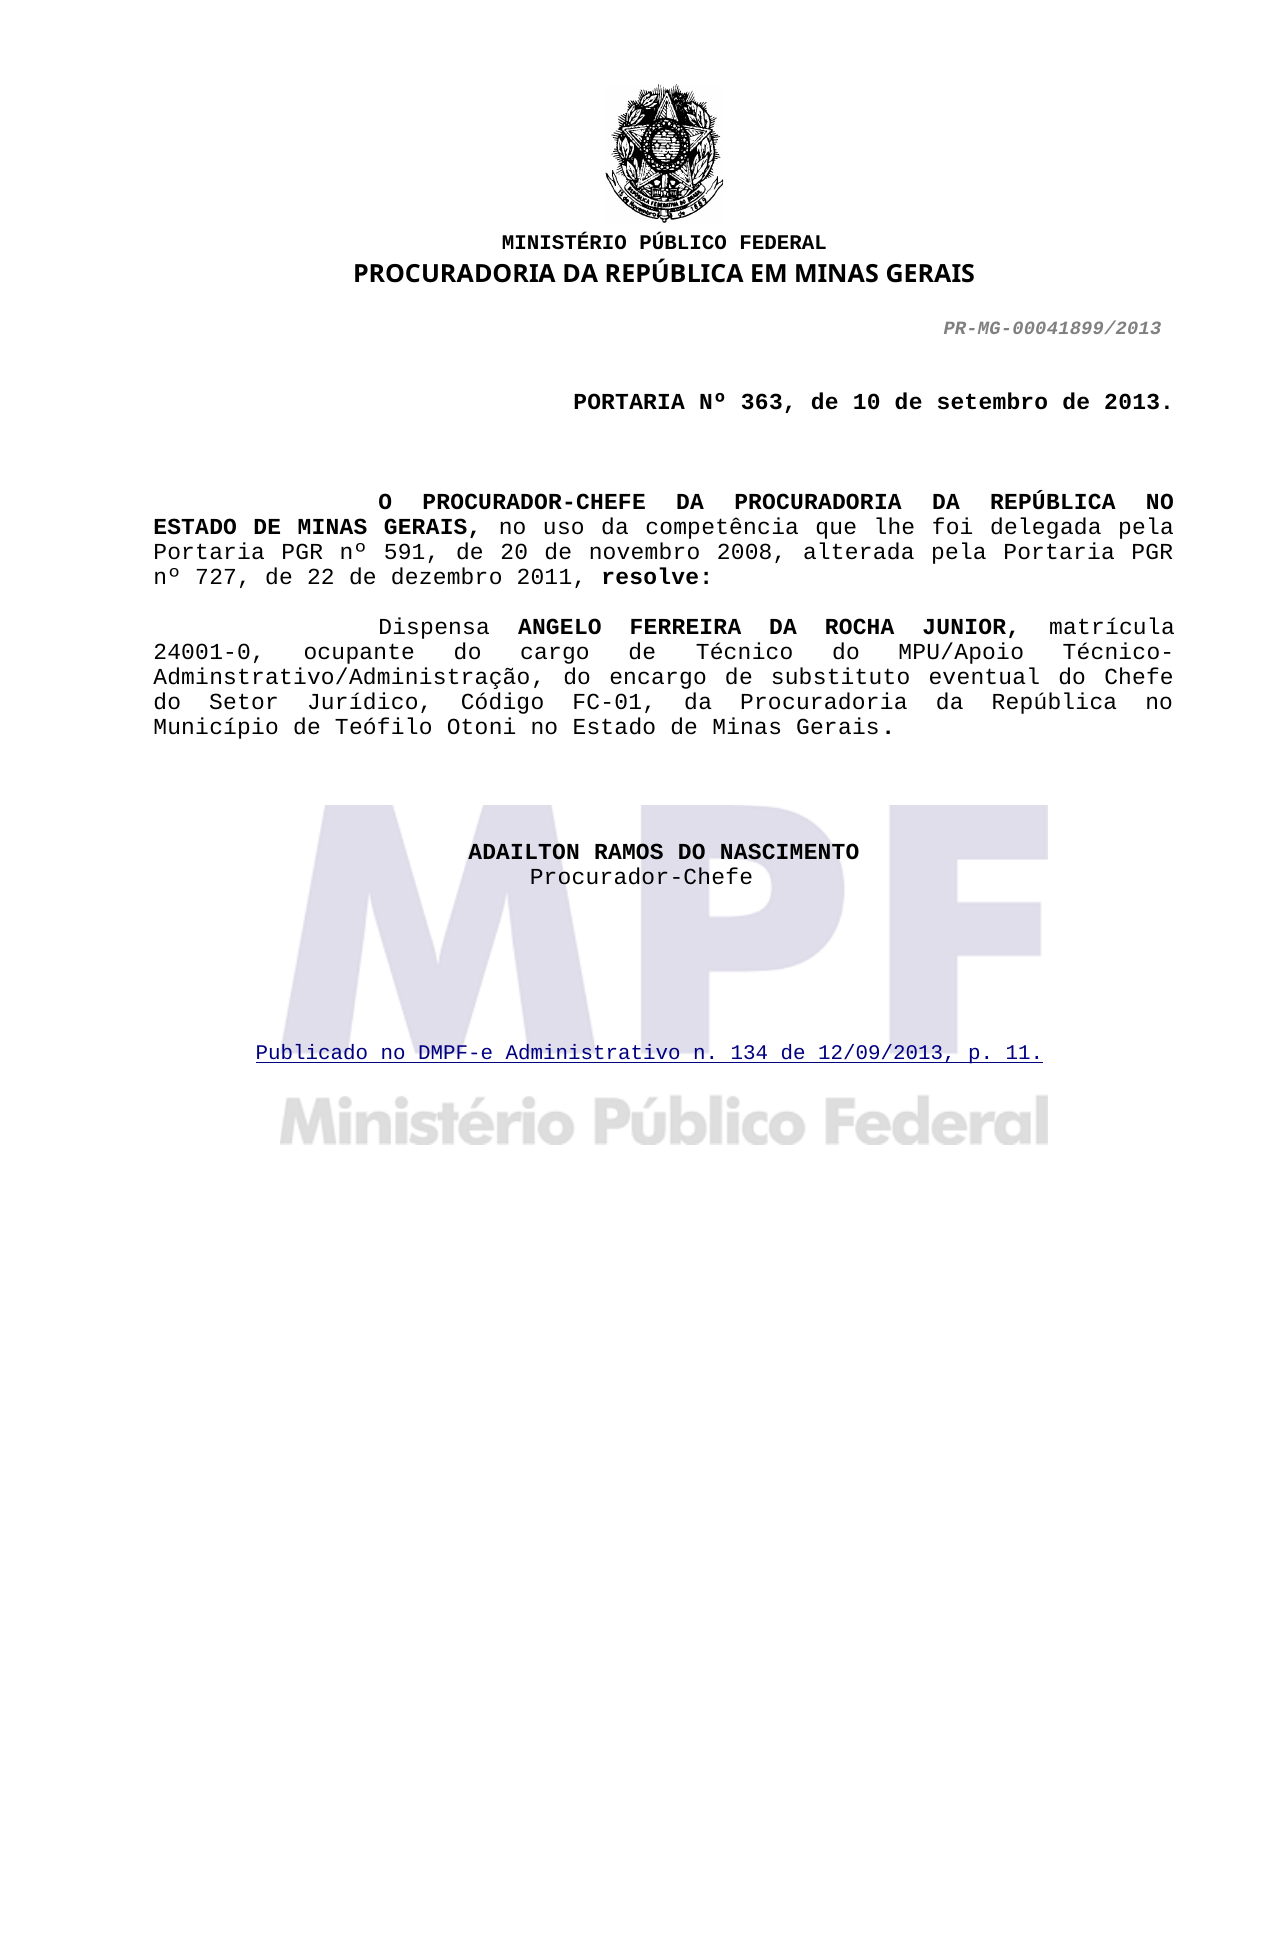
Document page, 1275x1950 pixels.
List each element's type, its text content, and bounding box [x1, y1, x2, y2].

picture [280, 1064, 1048, 1145]
text Procurador-Chefe [108, 864, 1175, 889]
text Dispensa ANGELO FERREIRA DA ROCHA JUNIOR, matrícula 24001-0, ocupante do cargo de Técnico do MPU/Apoio Técnico-Adminstrativo/Administração, do encargo de substituto eventual do Chefe do Setor Jurídico, Código FC-01, da Procuradoria da República no Município de Teófilo Otoni no Estado de Minas Gerais. [153, 614, 1175, 739]
text PORTARIA Nº 363, de 10 de setembro de 2013. [153, 389, 1175, 414]
text O PROCURADOR-CHEFE DA PROCURADORIA DA REPÚBLICA NO ESTADO DE MINAS GERAIS, no uso da competência que lhe foi delegada pela Portaria PGR nº 591, de 20 de novembro 2008, alterada pela Portaria PGR nº 727, de 22 de dezembro 2011, resolve: [153, 489, 1175, 589]
subtitle ADAILTON RAMOS DO NASCIMENTO [153, 839, 1175, 864]
picture [280, 889, 1048, 1039]
text PR-MG-00041899/2013 [528, 314, 1175, 339]
text Publicado no DMPF-e Administrativo n. 134 de 12/09/2013, p. 11. [108, 1039, 1175, 1064]
picture [605, 84, 724, 223]
picture [280, 805, 1048, 839]
